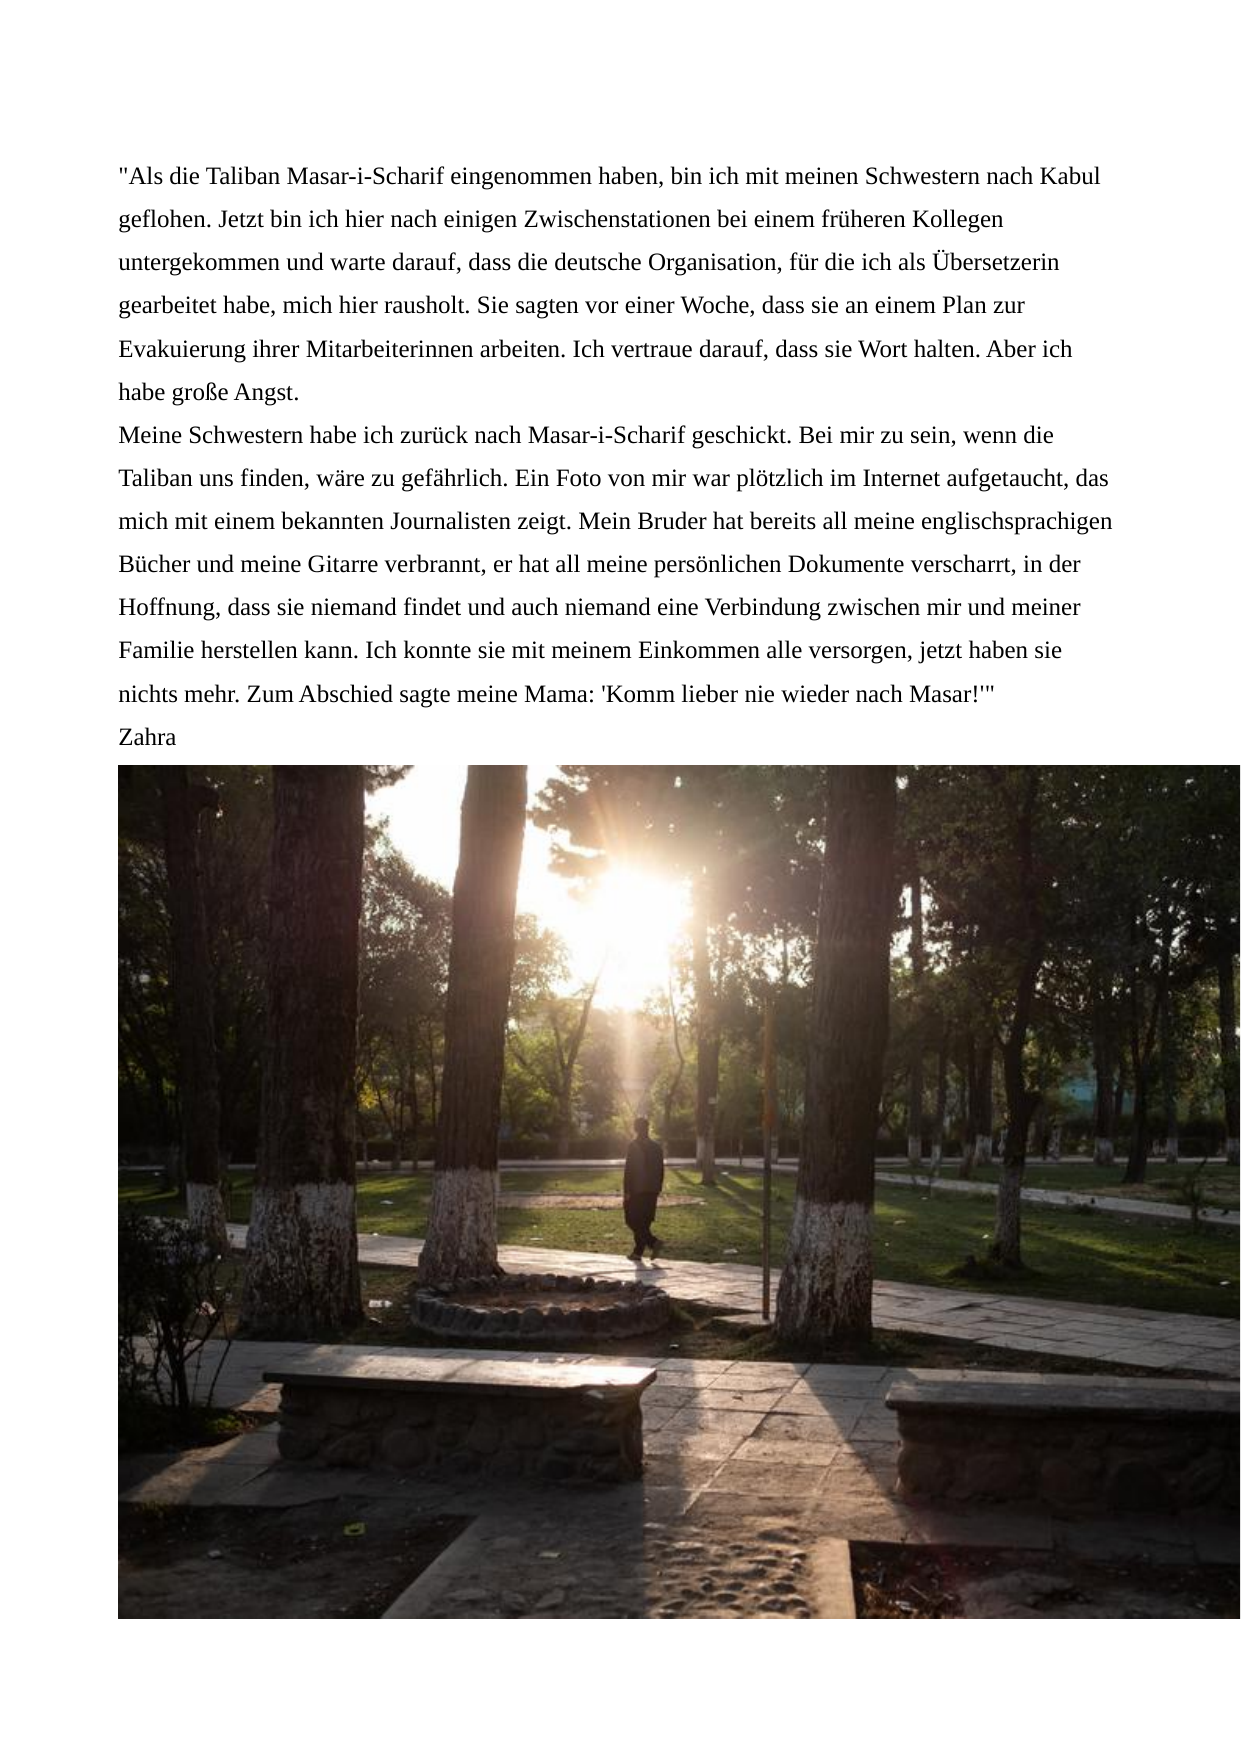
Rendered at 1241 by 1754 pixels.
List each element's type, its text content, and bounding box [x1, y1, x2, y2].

text Zahra [118, 722, 1122, 751]
text "Als die Taliban Masar-i-Scharif eingenommen haben, bin ich mit meinen Schwestern nach Kabul geflohen. Jetzt bin ich hier nach einigen Zwischenstationen bei einem früheren Kollegen untergekommen und warte darauf, dass die deutsche Organisation, für die ich als Übersetzerin gearbeitet habe, mich hier rausholt. Sie sagten vor einer Woche, dass sie an einem Plan zur Evakuierung ihrer Mitarbeiterinnen arbeiten. Ich vertraue darauf, dass sie Wort halten. Aber ich habe große Angst. [118, 118, 1122, 406]
text Meine Schwestern habe ich zurück nach Masar-i-Scharif geschickt. Bei mir zu sein, wenn die Taliban uns finden, wäre zu gefährlich. Ein Foto von mir war plötzlich im Internet aufgetaucht, das mich mit einem bekannten Journalisten zeigt. Mein Bruder hat bereits all meine englischsprachigen Bücher und meine Gitarre verbrannt, er hat all meine persönlichen Dokumente verscharrt, in der Hoffnung, dass sie niemand findet und auch niemand eine Verbindung zwischen mir und meiner Familie herstellen kann. Ich konnte sie mit meinem Einkommen alle versorgen, jetzt haben sie nichts mehr. Zum Abschied sagte meine Mama: 'Komm lieber nie wieder nach Masar!'" [118, 420, 1122, 707]
picture [118, 765, 1241, 1619]
